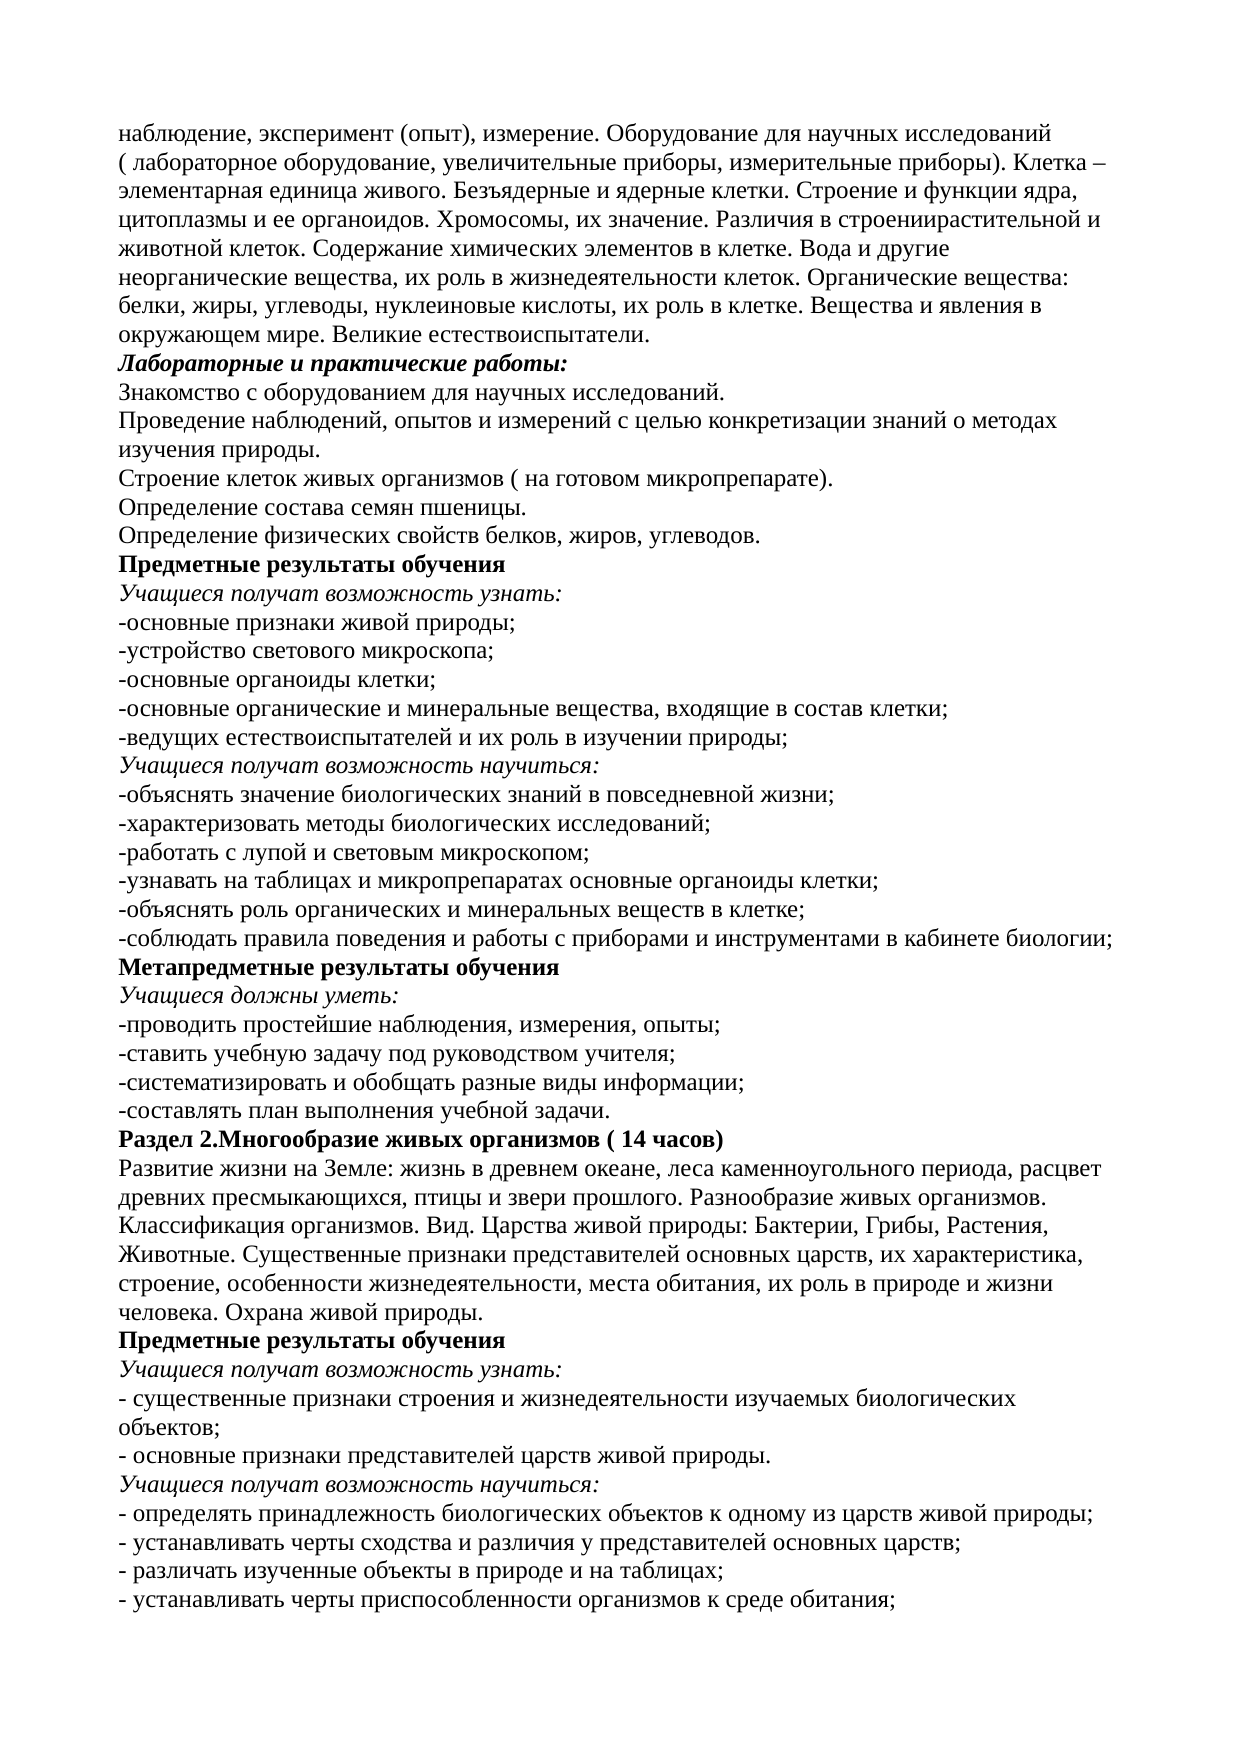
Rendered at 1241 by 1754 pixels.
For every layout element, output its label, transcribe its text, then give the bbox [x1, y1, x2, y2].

text -соблюдать правила поведения и работы с приборами и инструментами в кабинете биологии; [118, 923, 1122, 952]
text Лабораторные и практические работы: [118, 348, 1122, 377]
text Учащиеся получат возможность научиться: [118, 751, 1122, 779]
text - устанавливать черты приспособленности организмов к среде обитания; [118, 1584, 1122, 1613]
text - существенные признаки строения и жизнедеятельности изучаемых биологических объектов; [118, 1383, 1122, 1441]
text Определение физических свойств белков, жиров, углеводов. [118, 521, 1122, 549]
text Учащиеся получат возможность узнать: [118, 578, 1122, 607]
text Раздел 2.Многообразие живых организмов ( 14 часов) [118, 1124, 1122, 1153]
text -объяснять роль органических и минеральных веществ в клетке; [118, 894, 1122, 923]
text Определение состава семян пшеницы. [118, 492, 1122, 521]
text Развитие жизни на Земле: жизнь в древнем океане, леса каменноугольного периода, расцвет древних пресмыкающихся, птицы и звери прошлого. Разнообразие живых организмов. Классификация организмов. Вид. Царства живой природы: Бактерии, Грибы, Растения, Животные. Существенные признаки представителей основных царств, их характеристика, строение, особенности жизнедеятельности, места обитания, их роль в природе и жизни человека. Охрана живой природы. [118, 1153, 1122, 1326]
text -характеризовать методы биологических исследований; [118, 808, 1122, 837]
text Учащиеся получат возможность узнать: [118, 1354, 1122, 1383]
text - основные признаки представителей царств живой природы. [118, 1441, 1122, 1469]
text Метапредметные результаты обучения [118, 952, 1122, 981]
text -составлять план выполнения учебной задачи. [118, 1096, 1122, 1124]
text Предметные результаты обучения [118, 549, 1122, 578]
text Учащиеся получат возможность научиться: [118, 1469, 1122, 1498]
text -основные признаки живой природы; [118, 607, 1122, 636]
text -узнавать на таблицах и микропрепаратах основные органоиды клетки; [118, 866, 1122, 894]
text Знакомство с оборудованием для научных исследований. [118, 377, 1122, 406]
text - различать изученные объекты в природе и на таблицах; [118, 1556, 1122, 1584]
text Учащиеся должны уметь: [118, 981, 1122, 1009]
text -основные органоиды клетки; [118, 664, 1122, 693]
text - устанавливать черты сходства и различия у представителей основных царств; [118, 1527, 1122, 1556]
text наблюдение, эксперимент (опыт), измерение. Оборудование для научных исследований ( лабораторное оборудование, увеличительные приборы, измерительные приборы). Клетка – элементарная единица живого. Безъядерные и ядерные клетки. Строение и функции ядра, цитоплазмы и ее органоидов. Хромосомы, их значение. Различия в строениирастительной и животной клеток. Содержание химических элементов в клетке. Вода и другие неорганические вещества, их роль в жизнедеятельности клеток. Органические вещества: белки, жиры, углеводы, нуклеиновые кислоты, их роль в клетке. Вещества и явления в окружающем мире. Великие естествоиспытатели. [118, 118, 1122, 348]
text Строение клеток живых организмов ( на готовом микропрепарате). [118, 463, 1122, 492]
text -работать с лупой и световым микроскопом; [118, 837, 1122, 866]
text -основные органические и минеральные вещества, входящие в состав клетки; [118, 693, 1122, 722]
text - определять принадлежность биологических объектов к одному из царств живой природы; [118, 1498, 1122, 1527]
text Проведение наблюдений, опытов и измерений с целью конкретизации знаний о методах изучения природы. [118, 406, 1122, 463]
text -проводить простейшие наблюдения, измерения, опыты; [118, 1009, 1122, 1038]
text -объяснять значение биологических знаний в повседневной жизни; [118, 779, 1122, 808]
text -систематизировать и обобщать разные виды информации; [118, 1067, 1122, 1096]
text -ведущих естествоиспытателей и их роль в изучении природы; [118, 722, 1122, 751]
text -ставить учебную задачу под руководством учителя; [118, 1038, 1122, 1067]
text Предметные результаты обучения [118, 1326, 1122, 1354]
text -устройство светового микроскопа; [118, 636, 1122, 664]
